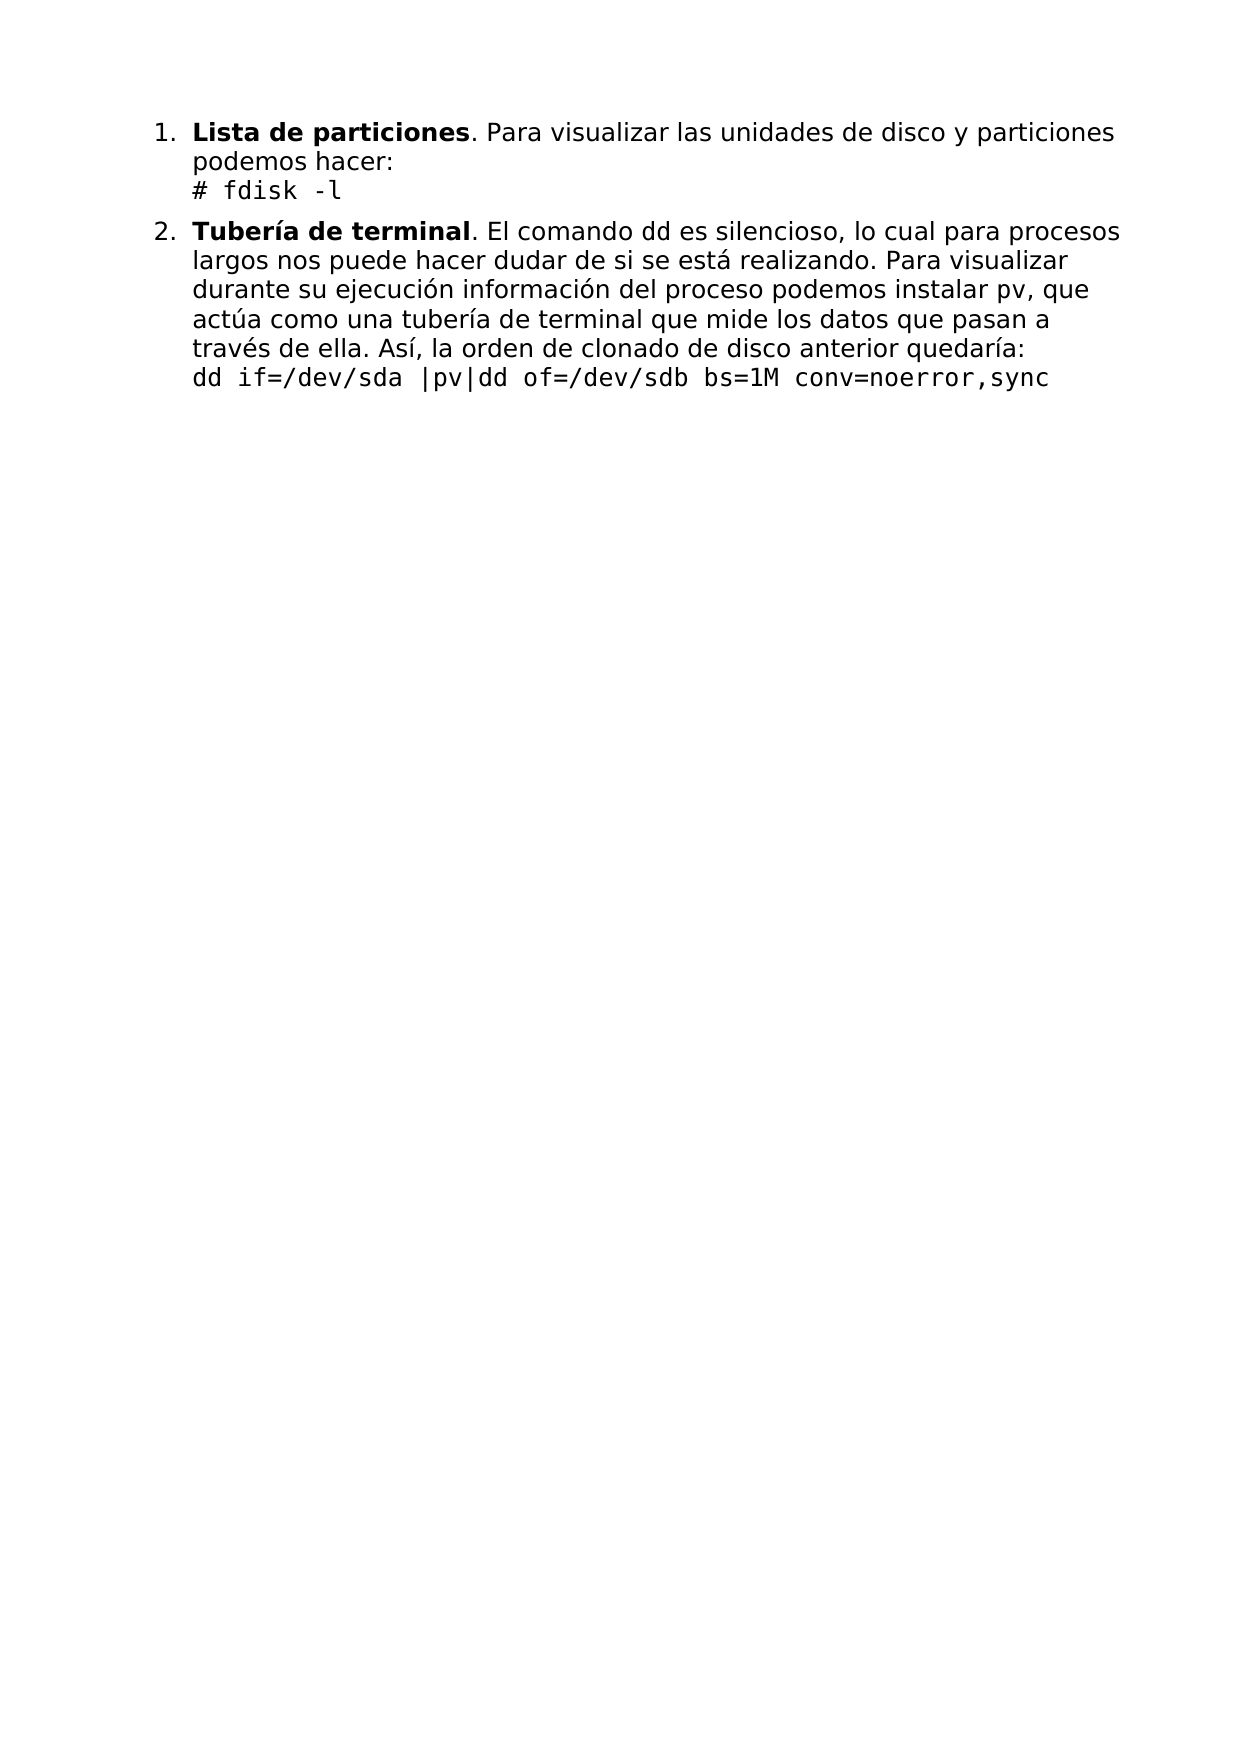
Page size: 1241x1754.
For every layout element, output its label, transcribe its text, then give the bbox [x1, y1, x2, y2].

list Lista de particiones. Para visualizar las unidades de disco y particiones podemos hacer: [177, 118, 1122, 176]
list Tubería de terminal. El comando dd es silencioso, lo cual para procesos largos nos puede hacer dudar de si se está realizando. Para visualizar durante su ejecución información del proceso podemos instalar pv, que actúa como una tubería de terminal que mide los datos que pasan a través de ella. Así, la orden de clonado de disco anterior quedaría: [177, 217, 1122, 363]
list # fdisk -l [177, 176, 1122, 206]
list dd if=/dev/sda |pv|dd of=/dev/sdb bs=1M conv=noerror,sync [177, 363, 1122, 392]
